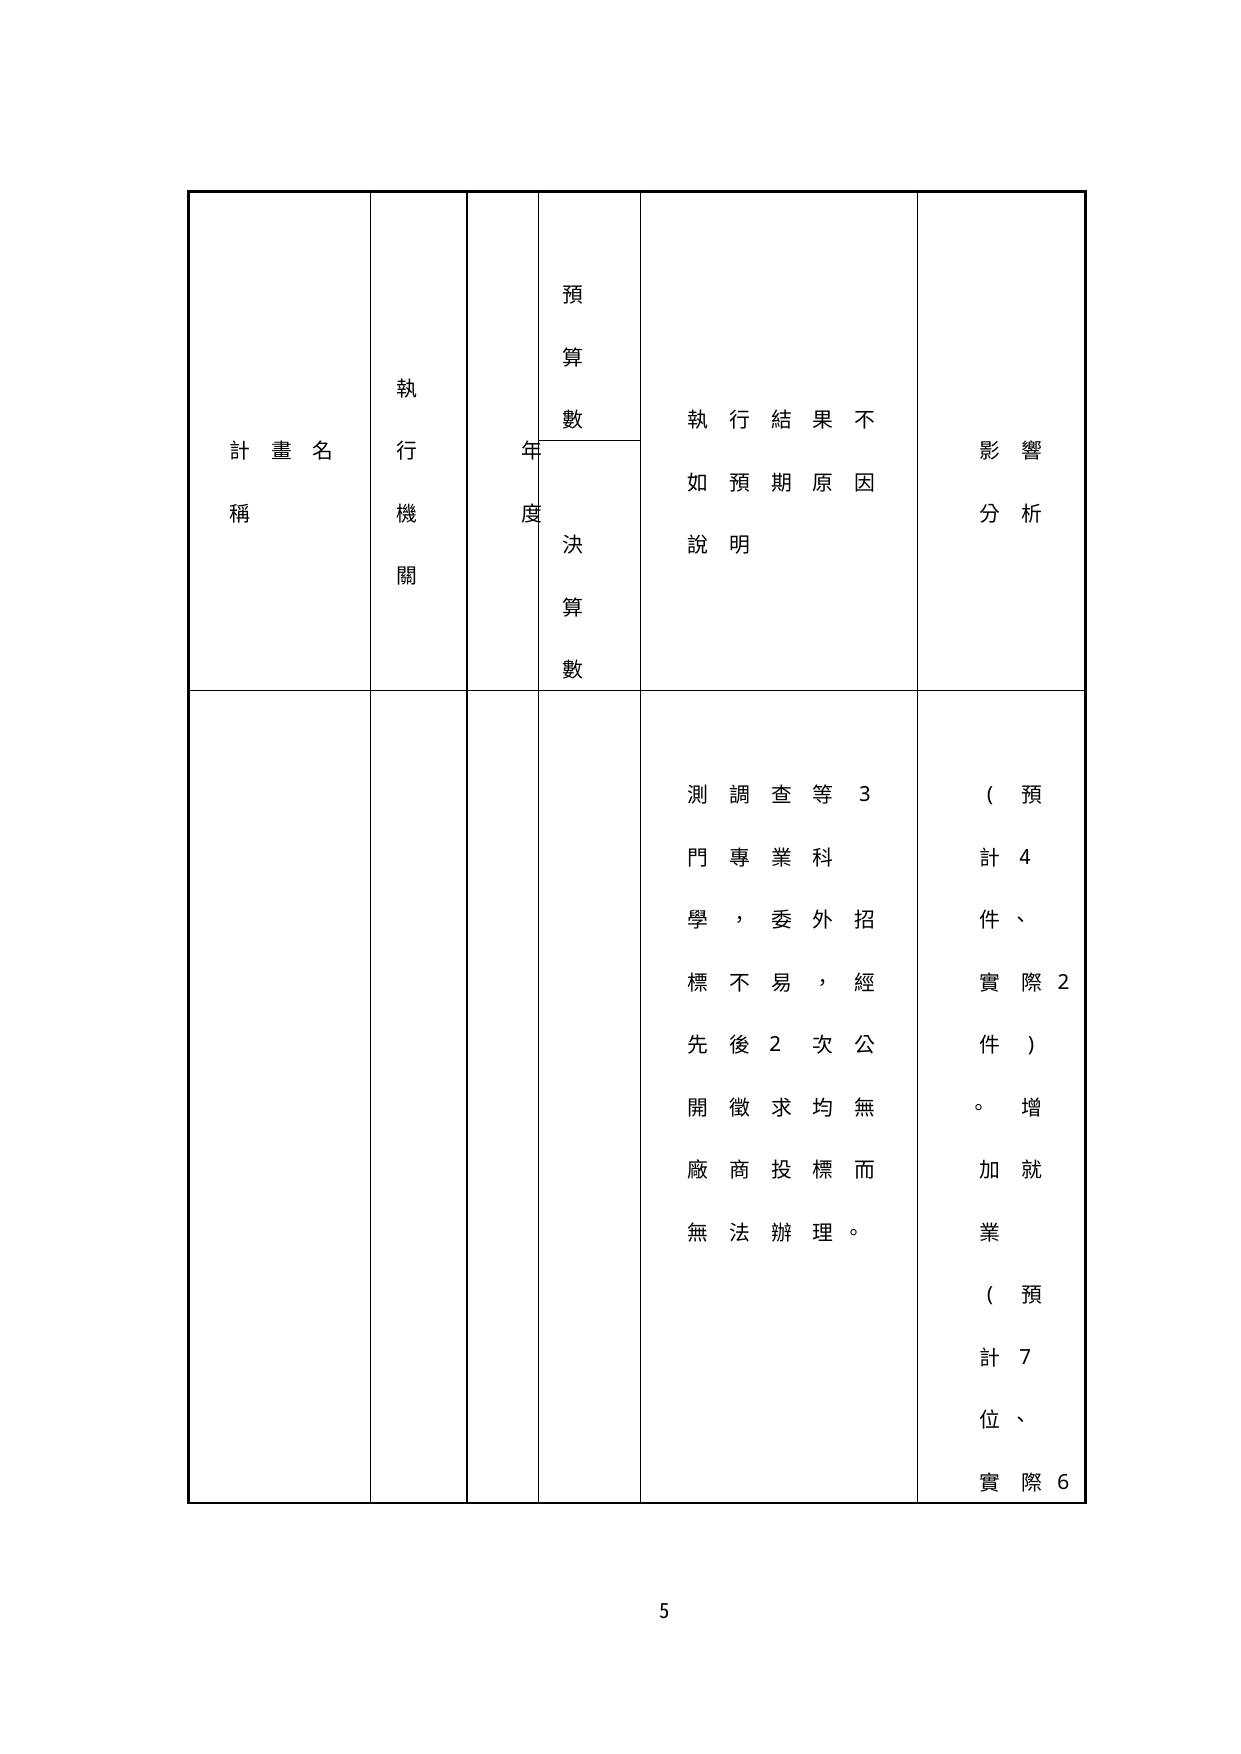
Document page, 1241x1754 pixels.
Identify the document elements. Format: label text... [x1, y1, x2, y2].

table_cell [539, 691, 640, 1502]
table_cell 測調查等3門專業科學，委外招標不易，經先後2 次公開徵求均無廠商投標而無法辦理。 [641, 691, 917, 1502]
table_cell [371, 691, 466, 1502]
table_header 計畫名稱 [190, 193, 370, 689]
table_header 執行結果不如預期原因說明 [641, 193, 917, 689]
table_cell (預計4 件、實際2 件)。增加就業(預計7 位、實際6 [918, 691, 1084, 1502]
table_cell [190, 691, 370, 1502]
table_cell 決算數 [539, 441, 640, 689]
table_header 執行機關 [371, 193, 466, 689]
table_header 年度 [468, 193, 538, 689]
table_header 預算數 [539, 193, 640, 439]
table_header 影響分析 [918, 193, 1084, 689]
table_cell [468, 691, 538, 1502]
